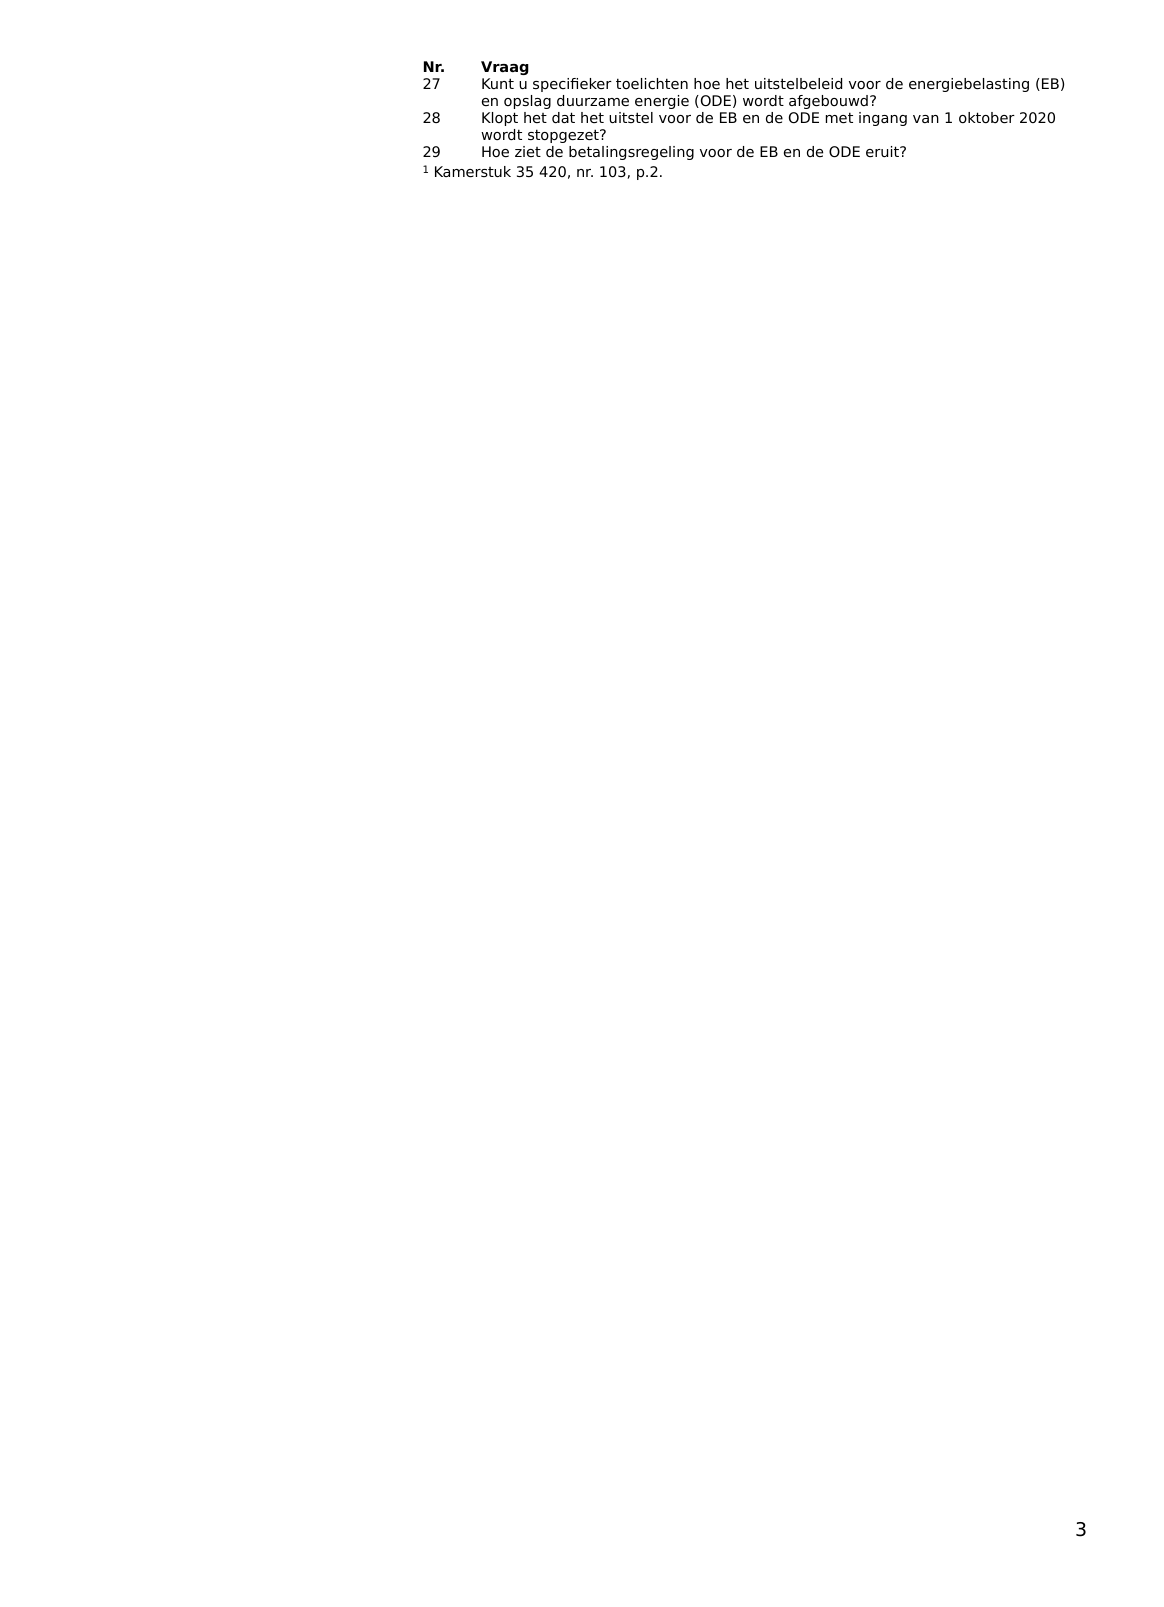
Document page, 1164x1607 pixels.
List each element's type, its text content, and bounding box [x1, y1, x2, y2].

table_header Nr. [422, 59, 475, 76]
table_cell Kunt u specifieker toelichten hoe het uitstelbeleid voor de energiebelasting (EB) en opslag duurzame energie (ODE) wordt afgebouwd? [475, 76, 1087, 110]
table_cell Klopt het dat het uitstel voor de EB en de ODE met ingang van 1 oktober 2020 wordt stopgezet? [475, 110, 1087, 144]
table_cell Hoe ziet de betalingsregeling voor de EB en de ODE eruit? [475, 144, 1087, 161]
table_cell 1 Kamerstuk 35 420, nr. 103, p.2. [422, 161, 1087, 181]
table_cell 27 [422, 76, 475, 110]
table_header Vraag [475, 59, 1087, 76]
table_cell 29 [422, 144, 475, 161]
table_cell 28 [422, 110, 475, 144]
